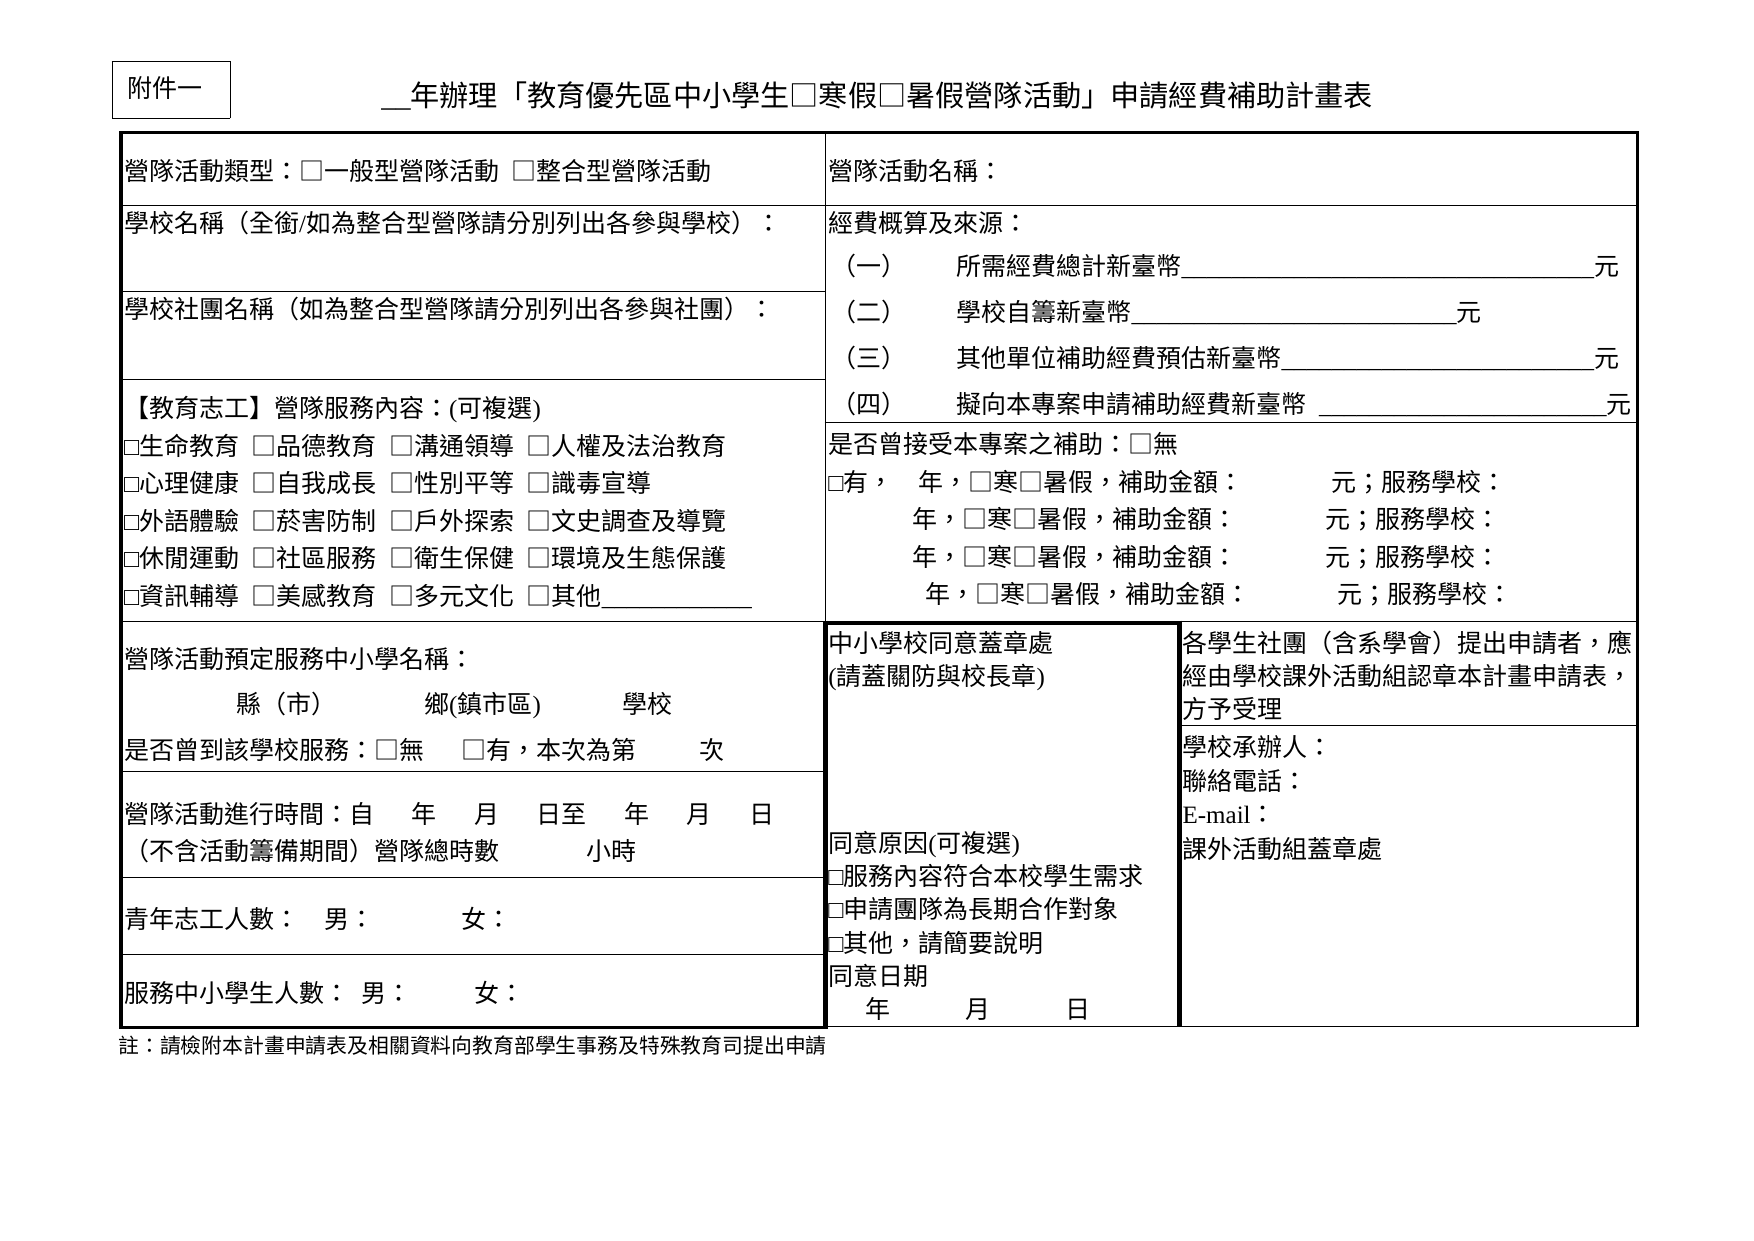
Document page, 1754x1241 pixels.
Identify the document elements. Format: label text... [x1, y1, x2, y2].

text 註：請檢附本計畫申請表及相關資料向教育部學生事務及特殊教育司提出申請 [118, 1029, 1636, 1059]
table_cell 各學生社團（含系學會）提出申請者，應經由學校課外活動組認章本計畫申請表，方予受理 [1182, 622, 1636, 725]
table_cell 【教育志工】營隊服務內容：(可複選) □生命教育 □品德教育 □溝通領導 □人權及法治教育 □心理健康 □自我成長 □性別平等 □識毒宣導 □外語體驗 □菸害防制 □戶外探索 □文史調查及導覽 □休閒運動 □社區服務 □衛生保健 □環境及生態保護 □資訊輔導 □美感教育 □多元文化 □其他____________ [123, 380, 825, 621]
table_cell 中小學校同意蓋章處 (請蓋關防與校長章) 同意原因(可複選) □服務內容符合本校學生需求 □申請團隊為長期合作對象 □其他，請簡要說明 同意日期 年 月 日 [828, 625, 1177, 1026]
text __年辦理「教育優先區中小學生□寒假□暑假營隊活動」申請經費補助計畫表 [231, 75, 1636, 114]
table_cell 經費概算及來源： 所需經費總計新臺幣_________________________________元 學校自籌新臺幣__________________________元 其他單位補助經費預估新臺幣_________________________元 擬向本專案申請補助經費新臺幣 _______________________元 [826, 206, 1636, 422]
text [113, 62, 230, 118]
table_header 營隊活動名稱： [826, 134, 1636, 204]
table_cell 青年志工人數： 男： 女： [123, 878, 823, 953]
table_header 營隊活動類型：□一般型營隊活動 □整合型營隊活動 [123, 134, 825, 204]
table_cell 營隊活動進行時間：自 年 月 日至 年 月 日 （不含活動籌備期間）營隊總時數 小時 [123, 772, 823, 877]
table_cell 學校社團名稱（如為整合型營隊請分別列出各參與社團）： [123, 292, 825, 379]
text 附件一 [127, 69, 215, 105]
table_cell 是否曾接受本專案之補助：□無 □有， 年，□寒□暑假，補助金額： 元；服務學校： 年，□寒□暑假，補助金額： 元；服務學校： 年，□寒□暑假，補助金額： 元；服務學校： 年，□寒□暑假，補助金額： 元；服務學校： [826, 423, 1636, 621]
table_cell 學校承辦人： 聯絡電話： E-mail： 課外活動組蓋章處 [1182, 726, 1636, 1026]
table_cell 學校名稱（全銜/如為整合型營隊請分別列出各參與學校）： [123, 206, 825, 291]
table_cell 服務中小學生人數： 男： 女： [123, 955, 823, 1026]
table_cell 營隊活動預定服務中小學名稱： 縣（市） 鄉(鎮市區) 學校 是否曾到該學校服務：□無 □有，本次為第 次 [123, 622, 823, 771]
